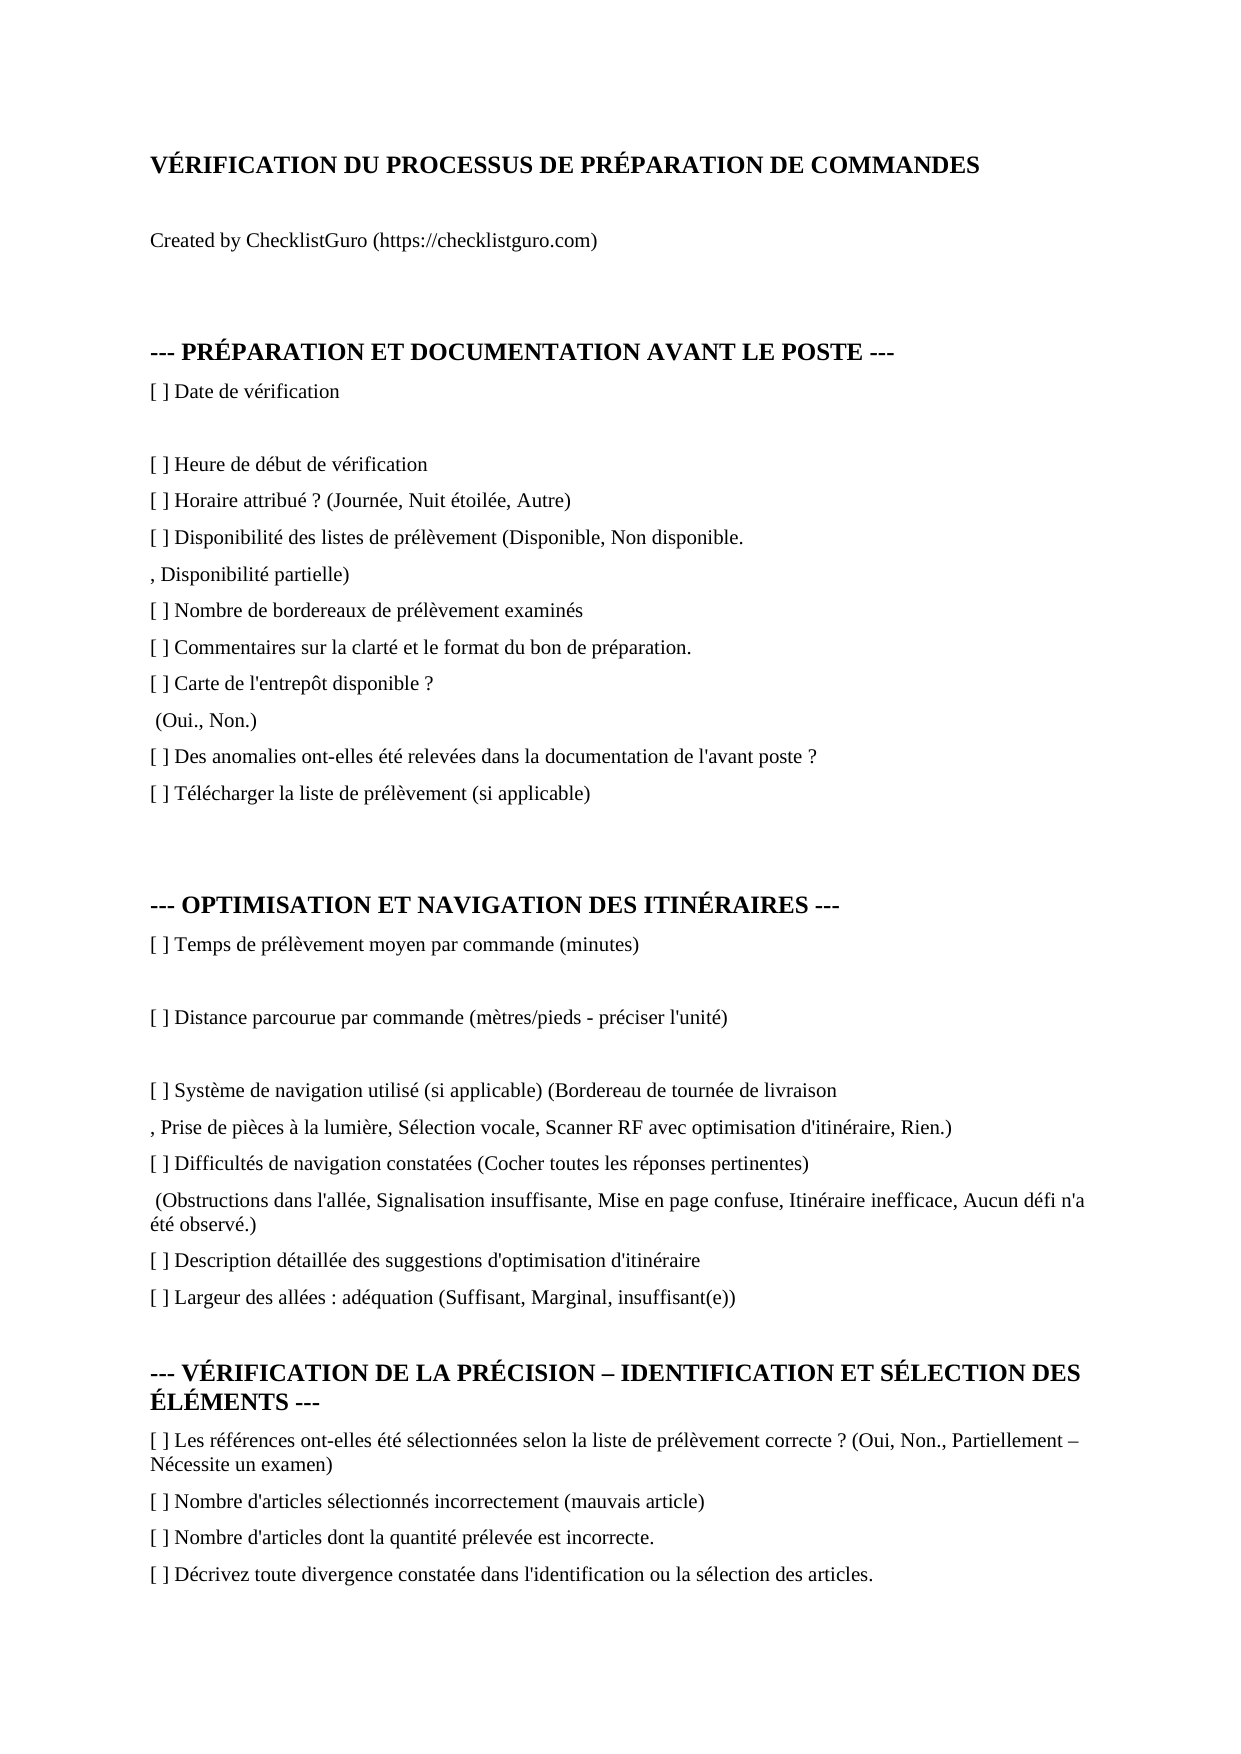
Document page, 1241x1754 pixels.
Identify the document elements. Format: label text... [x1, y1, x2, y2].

text [ ] Les références ont-elles été sélectionnées selon la liste de prélèvement correcte ? (Oui, Non., Partiellement – Nécessite un examen) [150, 1428, 1090, 1476]
text [ ] Distance parcourue par commande (mètres/pieds - préciser l'unité) [150, 1005, 1090, 1029]
text --- VÉRIFICATION DE LA PRÉCISION – IDENTIFICATION ET SÉLECTION DES ÉLÉMENTS --- [150, 1358, 1090, 1416]
text [ ] Décrivez toute divergence constatée dans l'identification ou la sélection des articles. [150, 1562, 1090, 1586]
text , Prise de pièces à la lumière, Sélection vocale, Scanner RF avec optimisation d'itinéraire, Rien.) [150, 1115, 1090, 1139]
text Created by ChecklistGuro (https://checklistguro.com) [150, 228, 1090, 252]
text [ ] Nombre d'articles sélectionnés incorrectement (mauvais article) [150, 1489, 1090, 1513]
text [ ] Nombre d'articles dont la quantité prélevée est incorrecte. [150, 1525, 1090, 1549]
text [ ] Des anomalies ont-elles été relevées dans la documentation de l'avant poste ? [150, 744, 1090, 768]
text (Oui., Non.) [150, 708, 1090, 732]
text [ ] Carte de l'entrepôt disponible ? [150, 671, 1090, 695]
text [ ] Description détaillée des suggestions d'optimisation d'itinéraire [150, 1248, 1090, 1272]
text [ ] Largeur des allées : adéquation (Suffisant, Marginal, insuffisant(e)) [150, 1285, 1090, 1309]
text (Obstructions dans l'allée, Signalisation insuffisante, Mise en page confuse, Itinéraire inefficace, Aucun défi n'a été observé.) [150, 1188, 1090, 1236]
text [ ] Temps de prélèvement moyen par commande (minutes) [150, 932, 1090, 956]
text --- PRÉPARATION ET DOCUMENTATION AVANT LE POSTE --- [150, 337, 1090, 366]
text [ ] Commentaires sur la clarté et le format du bon de préparation. [150, 635, 1090, 659]
text [ ] Nombre de bordereaux de prélèvement examinés [150, 598, 1090, 622]
text --- OPTIMISATION ET NAVIGATION DES ITINÉRAIRES --- [150, 891, 1090, 919]
text [ ] Télécharger la liste de prélèvement (si applicable) [150, 781, 1090, 805]
text [ ] Date de vérification [150, 379, 1090, 403]
text [ ] Heure de début de vérification [150, 452, 1090, 476]
text [ ] Difficultés de navigation constatées (Cocher toutes les réponses pertinentes) [150, 1151, 1090, 1175]
text [ ] Disponibilité des listes de prélèvement (Disponible, Non disponible. [150, 525, 1090, 549]
text [ ] Horaire attribué ? (Journée, Nuit étoilée, Autre) [150, 488, 1090, 512]
text [ ] Système de navigation utilisé (si applicable) (Bordereau de tournée de livraison [150, 1078, 1090, 1102]
text , Disponibilité partielle) [150, 562, 1090, 586]
text VÉRIFICATION DU PROCESSUS DE PRÉPARATION DE COMMANDES [150, 150, 1090, 179]
